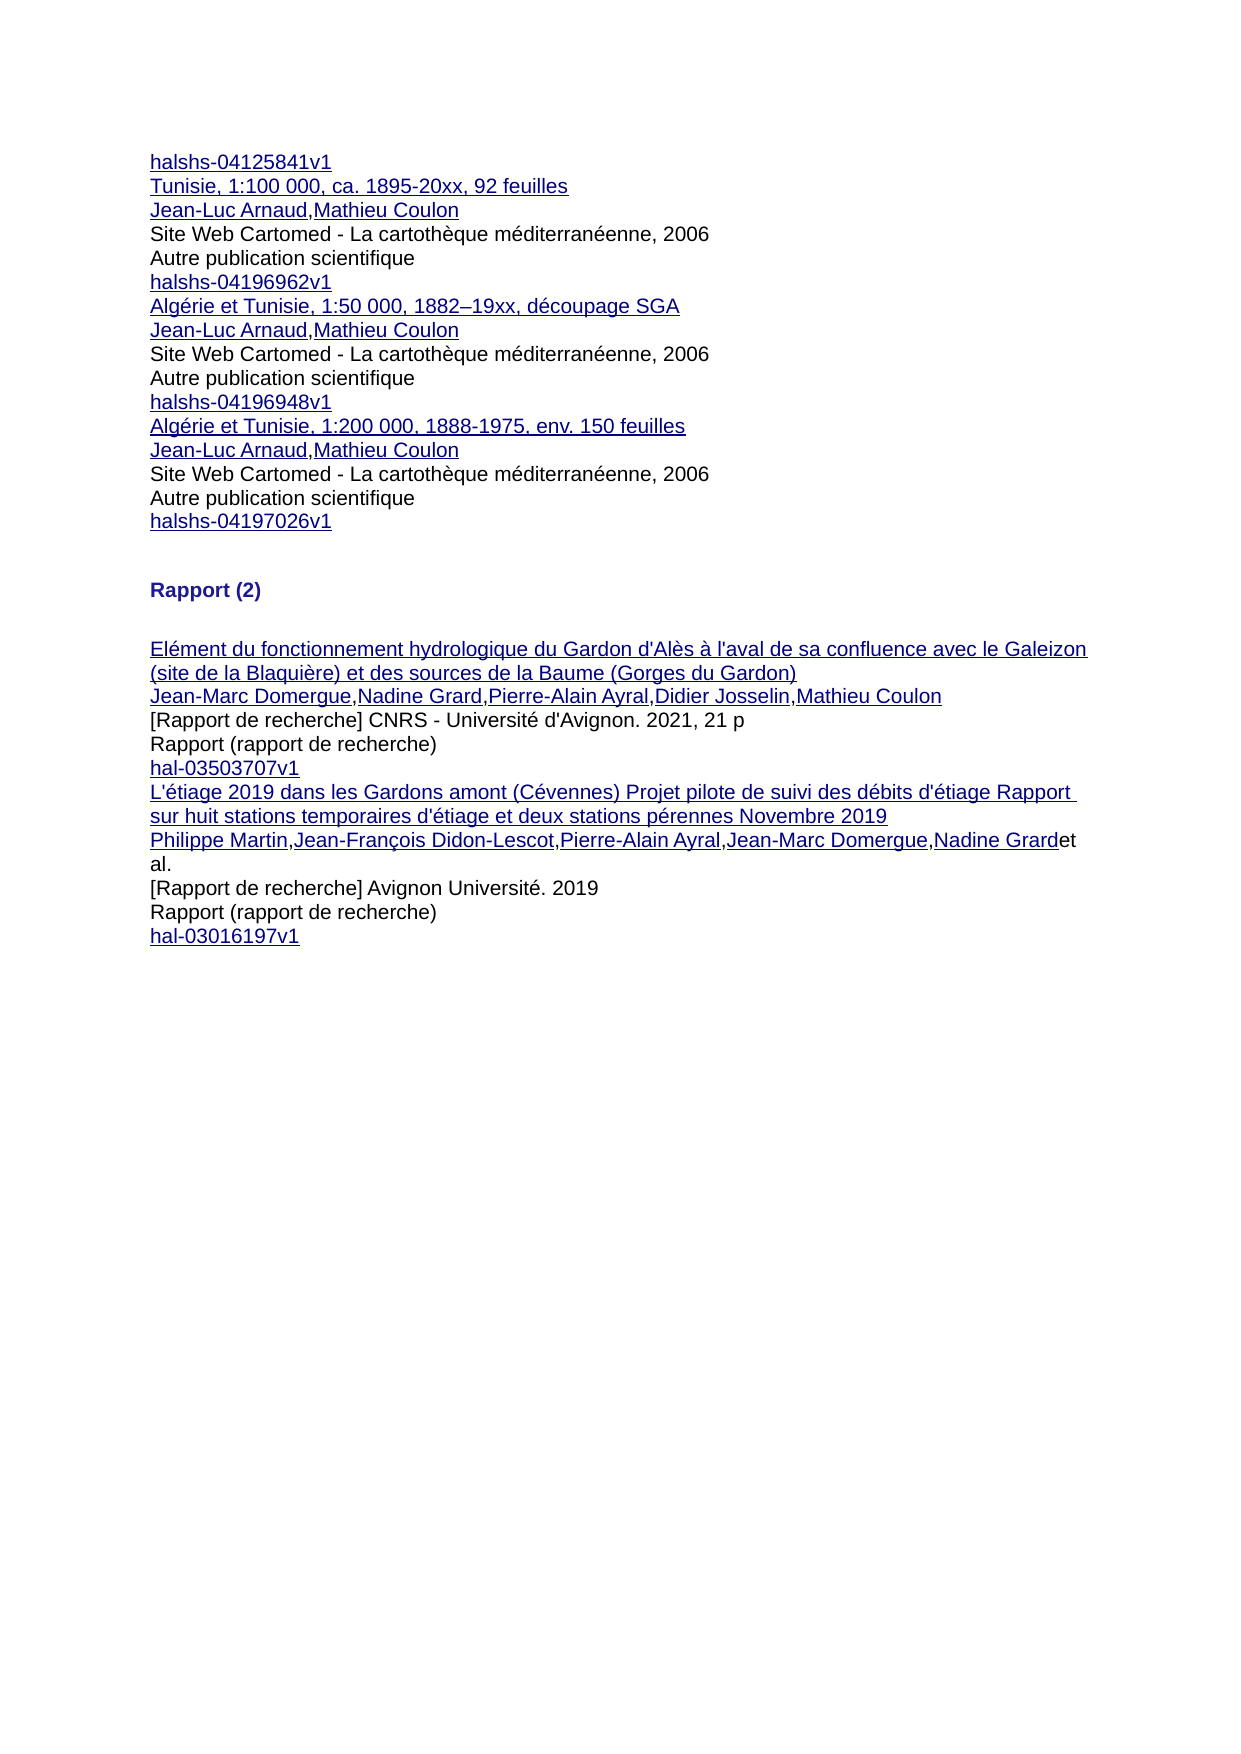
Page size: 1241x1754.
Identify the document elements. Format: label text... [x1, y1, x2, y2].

table_header Elément du fonctionnement hydrologique du Gardon d'Alès à l'aval de sa confluence avec le Galeizon (site de la Blaquière) et des sources de la Baume (Gorges du Gardon) Jean-Marc Domergue,Nadine Grard,Pierre-Alain Ayral,Didier Josselin,Mathieu Coulon [Rapport de recherche] CNRS - Université d'Avignon. 2021, 21 p Rapport (rapport de recherche) hal-03503707v1 [150, 636, 1090, 780]
table_cell Algérie et Tunisie, 1:50 000, 1882–19xx, découpage SGA Jean-Luc Arnaud,Mathieu Coulon Site Web Cartomed - La cartothèque méditerranéenne, 2006 Autre publication scientifique halshs-04196948v1 [150, 294, 1090, 413]
table_cell L'étiage 2019 dans les Gardons amont (Cévennes) Projet pilote de suivi des débits d'étiage Rapport sur huit stations temporaires d'étiage et deux stations pérennes Novembre 2019 Philippe Martin,Jean-François Didon-Lescot,Pierre-Alain Ayral,Jean-Marc Domergue,Nadine Grardet al. [Rapport de recherche] Avignon Université. 2019 Rapport (rapport de recherche) hal-03016197v1 [150, 780, 1090, 948]
subtitle Rapport (2) [150, 578, 1090, 602]
table_cell Algérie et Tunisie, 1:200 000, 1888-1975, env. 150 feuilles Jean-Luc Arnaud,Mathieu Coulon Site Web Cartomed - La cartothèque méditerranéenne, 2006 Autre publication scientifique halshs-04197026v1 [150, 414, 1090, 533]
table_cell Tunisie, 1:100 000, ca. 1895-20xx, 92 feuilles Jean-Luc Arnaud,Mathieu Coulon Site Web Cartomed - La cartothèque méditerranéenne, 2006 Autre publication scientifique halshs-04196962v1 [150, 174, 1090, 294]
table_cell halshs-04125841v1 [150, 150, 1090, 174]
